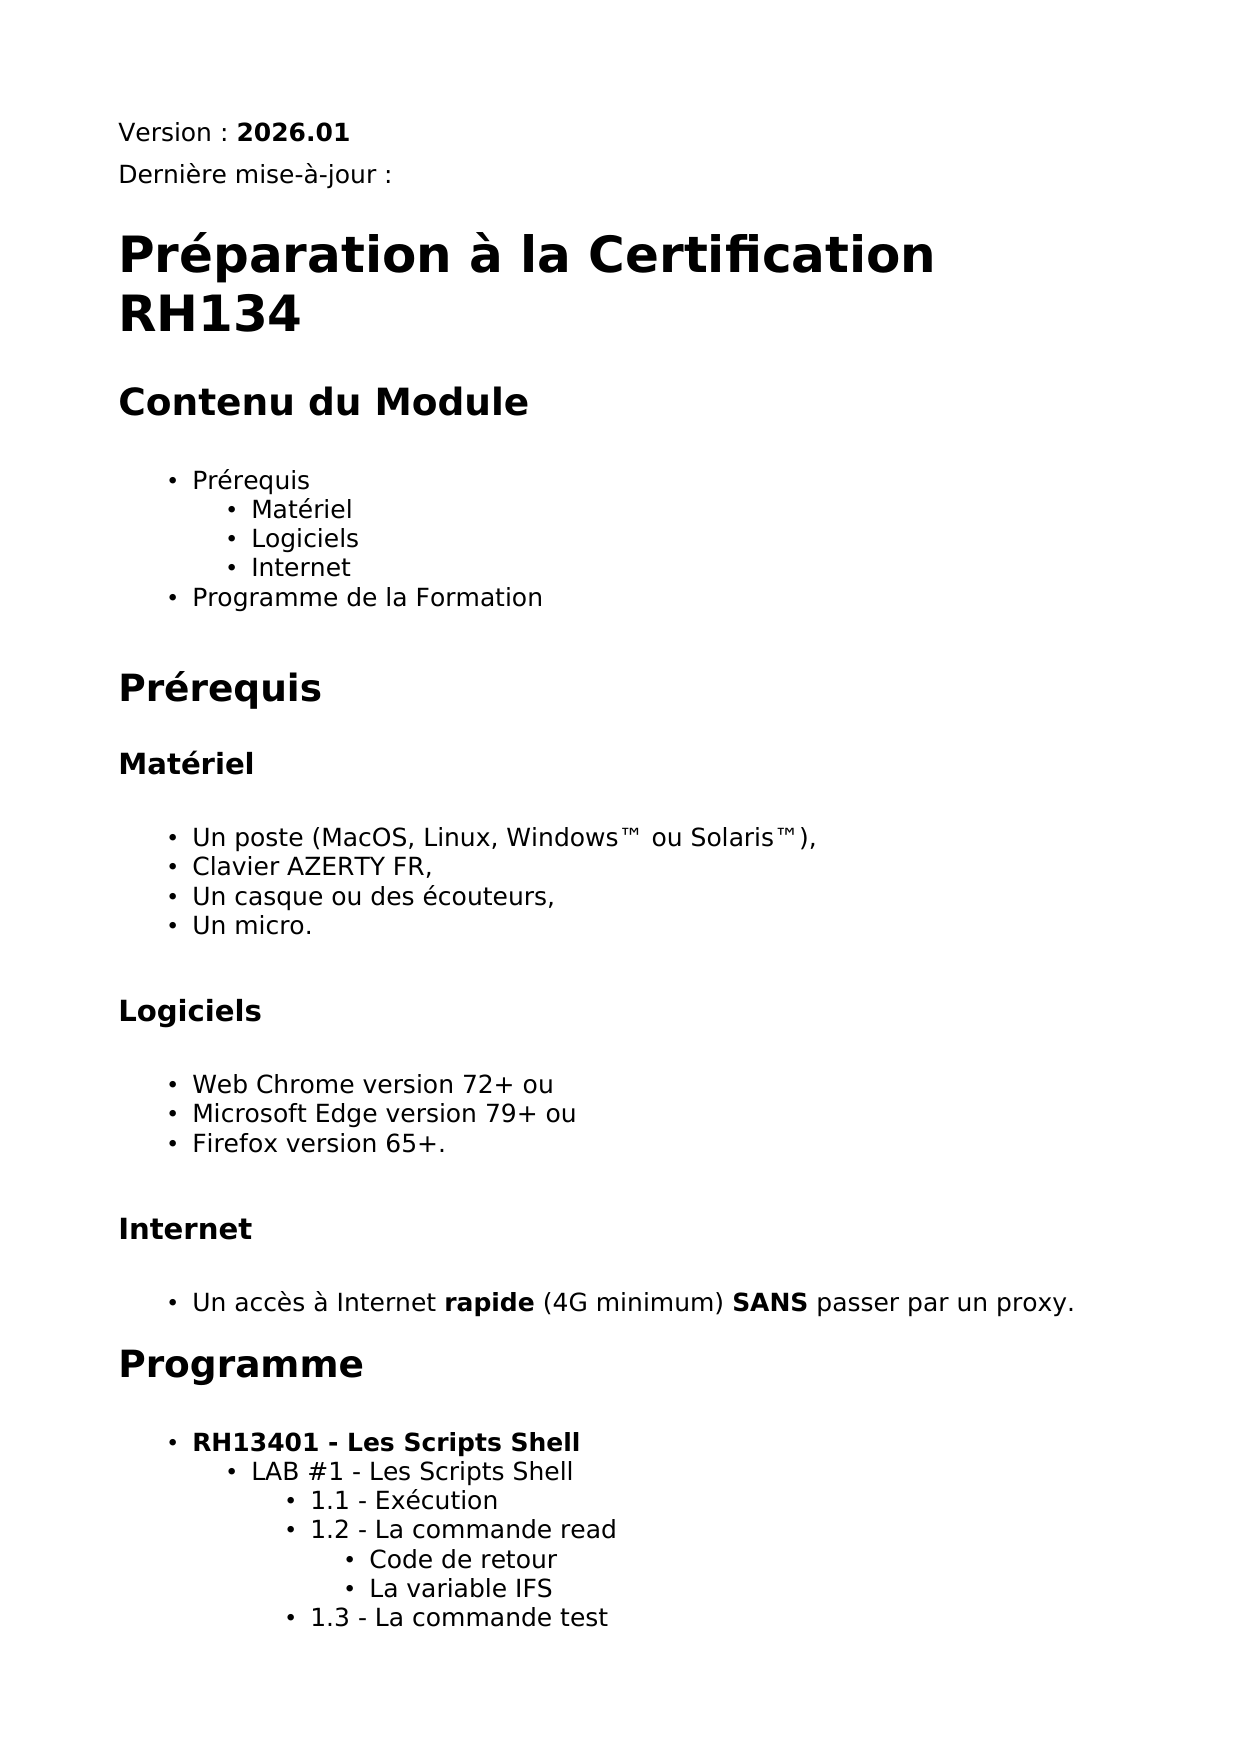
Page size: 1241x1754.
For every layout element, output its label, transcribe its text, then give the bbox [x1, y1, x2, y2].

list Logiciels [236, 524, 1122, 553]
list Web Chrome version 72+ ou [177, 1071, 1122, 1100]
text Dernière mise-à-jour : [118, 160, 1122, 189]
subtitle Logiciels [118, 994, 1122, 1028]
list Un micro. [177, 911, 1122, 940]
list Internet [236, 553, 1122, 583]
list Un casque ou des écouteurs, [177, 882, 1122, 911]
list 1.2 - La commande read [295, 1516, 1122, 1545]
list Clavier AZERTY FR, [177, 853, 1122, 882]
list Firefox version 65+. [177, 1129, 1122, 1158]
list RH13401 - Les Scripts Shell [177, 1428, 1122, 1457]
list 1.1 - Exécution [295, 1487, 1122, 1516]
subtitle Programme [118, 1343, 1122, 1386]
subtitle Internet [118, 1212, 1122, 1246]
list Prérequis [177, 466, 1122, 495]
list 1.3 - La commande test [295, 1603, 1122, 1632]
list La variable IFS [354, 1574, 1122, 1603]
subtitle Prérequis [118, 666, 1122, 710]
list Microsoft Edge version 79+ ou [177, 1100, 1122, 1129]
subtitle Contenu du Module [118, 380, 1122, 424]
list Un poste (MacOS, Linux, Windows™ ou Solaris™), [177, 823, 1122, 853]
list LAB #1 - Les Scripts Shell [236, 1457, 1122, 1487]
list Un accès à Internet rapide (4G minimum) SANS passer par un proxy. [177, 1288, 1122, 1318]
text Version : 2026.01 [118, 118, 1122, 147]
list Matériel [236, 495, 1122, 524]
subtitle Préparation à la Certification RH134 [118, 226, 1122, 343]
list Programme de la Formation [177, 583, 1122, 612]
subtitle Matériel [118, 747, 1122, 781]
list Code de retour [354, 1545, 1122, 1574]
